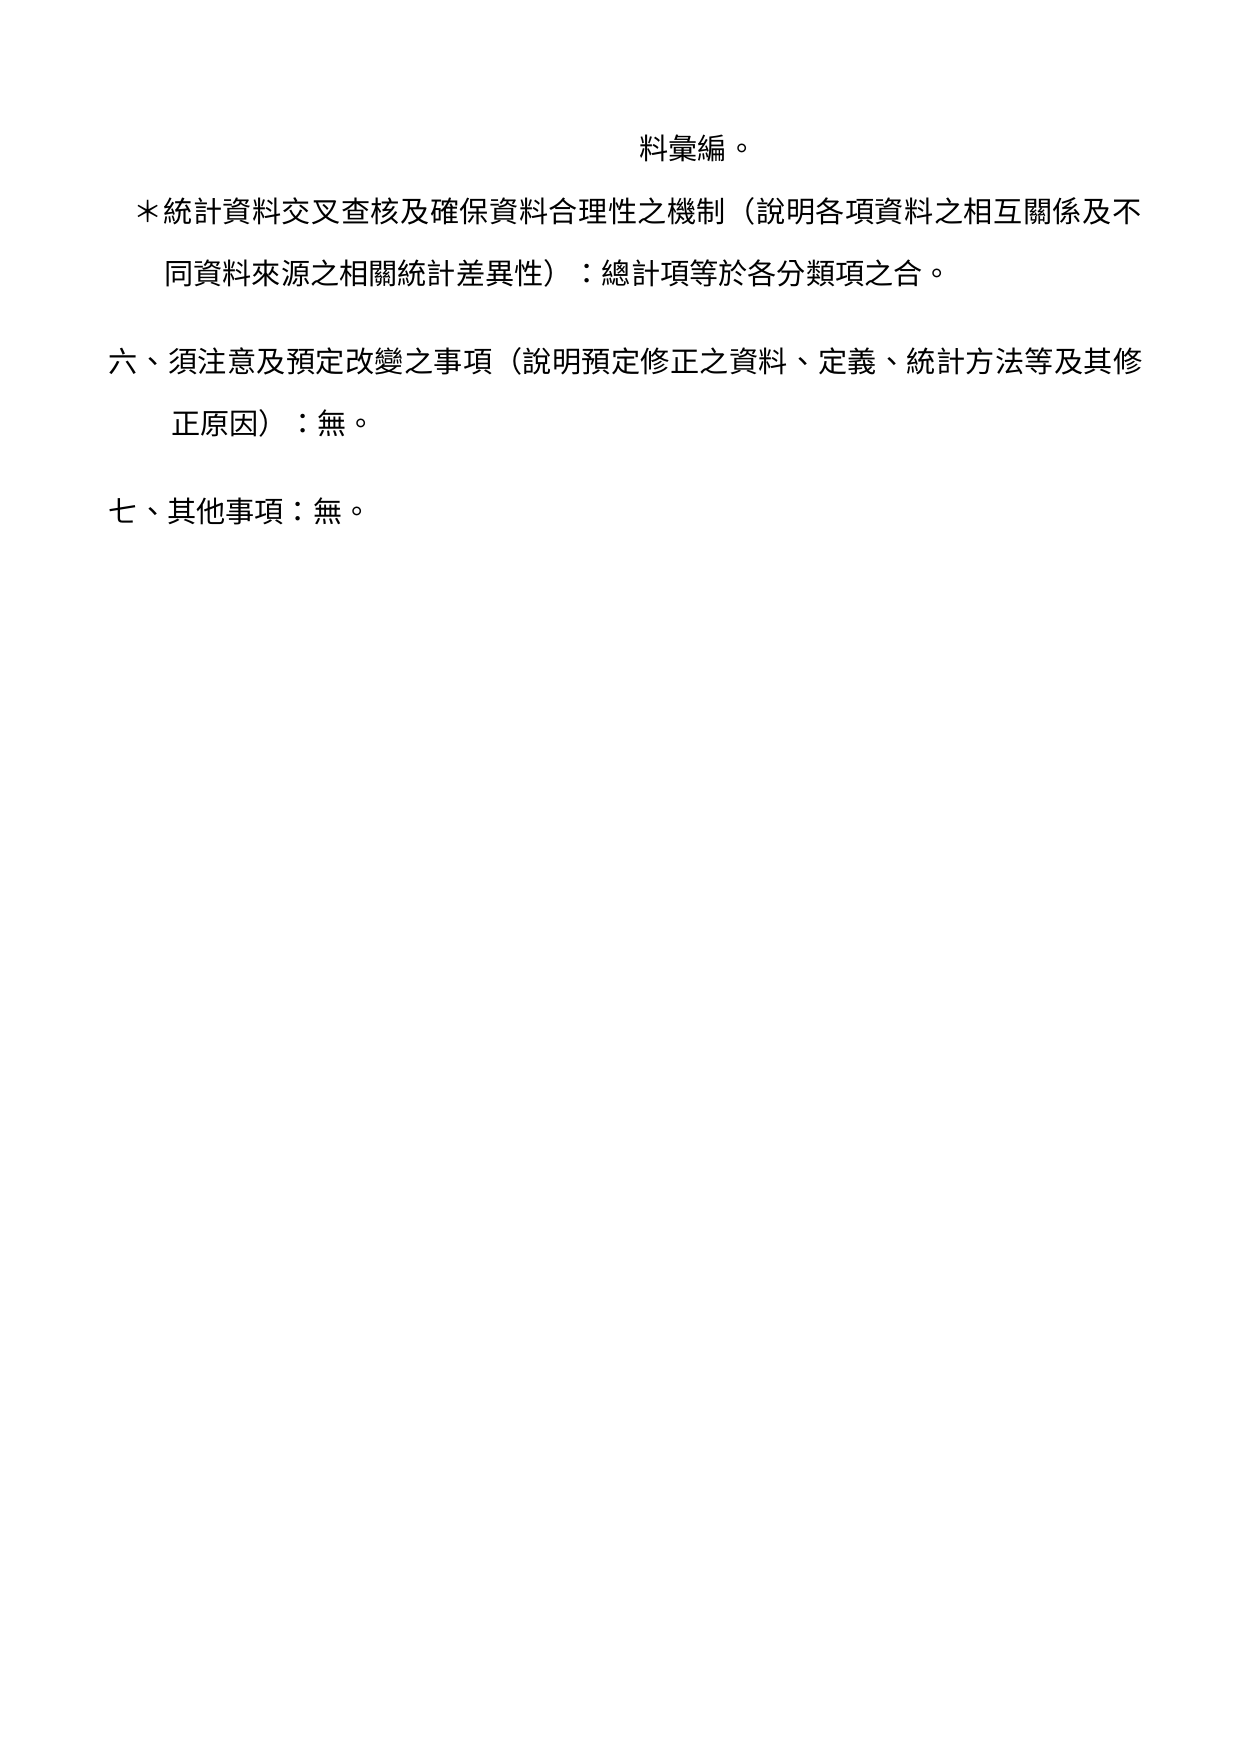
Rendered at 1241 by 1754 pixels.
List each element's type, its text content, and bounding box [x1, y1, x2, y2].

table_header 料彙編。 ＊統計資料交叉查核及確保資料合理性之機制（說明各項資料之相互關係及不同資料來源之相關統計差異性）：總計項等於各分類項之合。 六、須注意及預定改變之事項（說明預定修正之資料、定義、統計方法等及其修正原因）：無。 七、其他事項：無。 [98, 105, 1155, 618]
